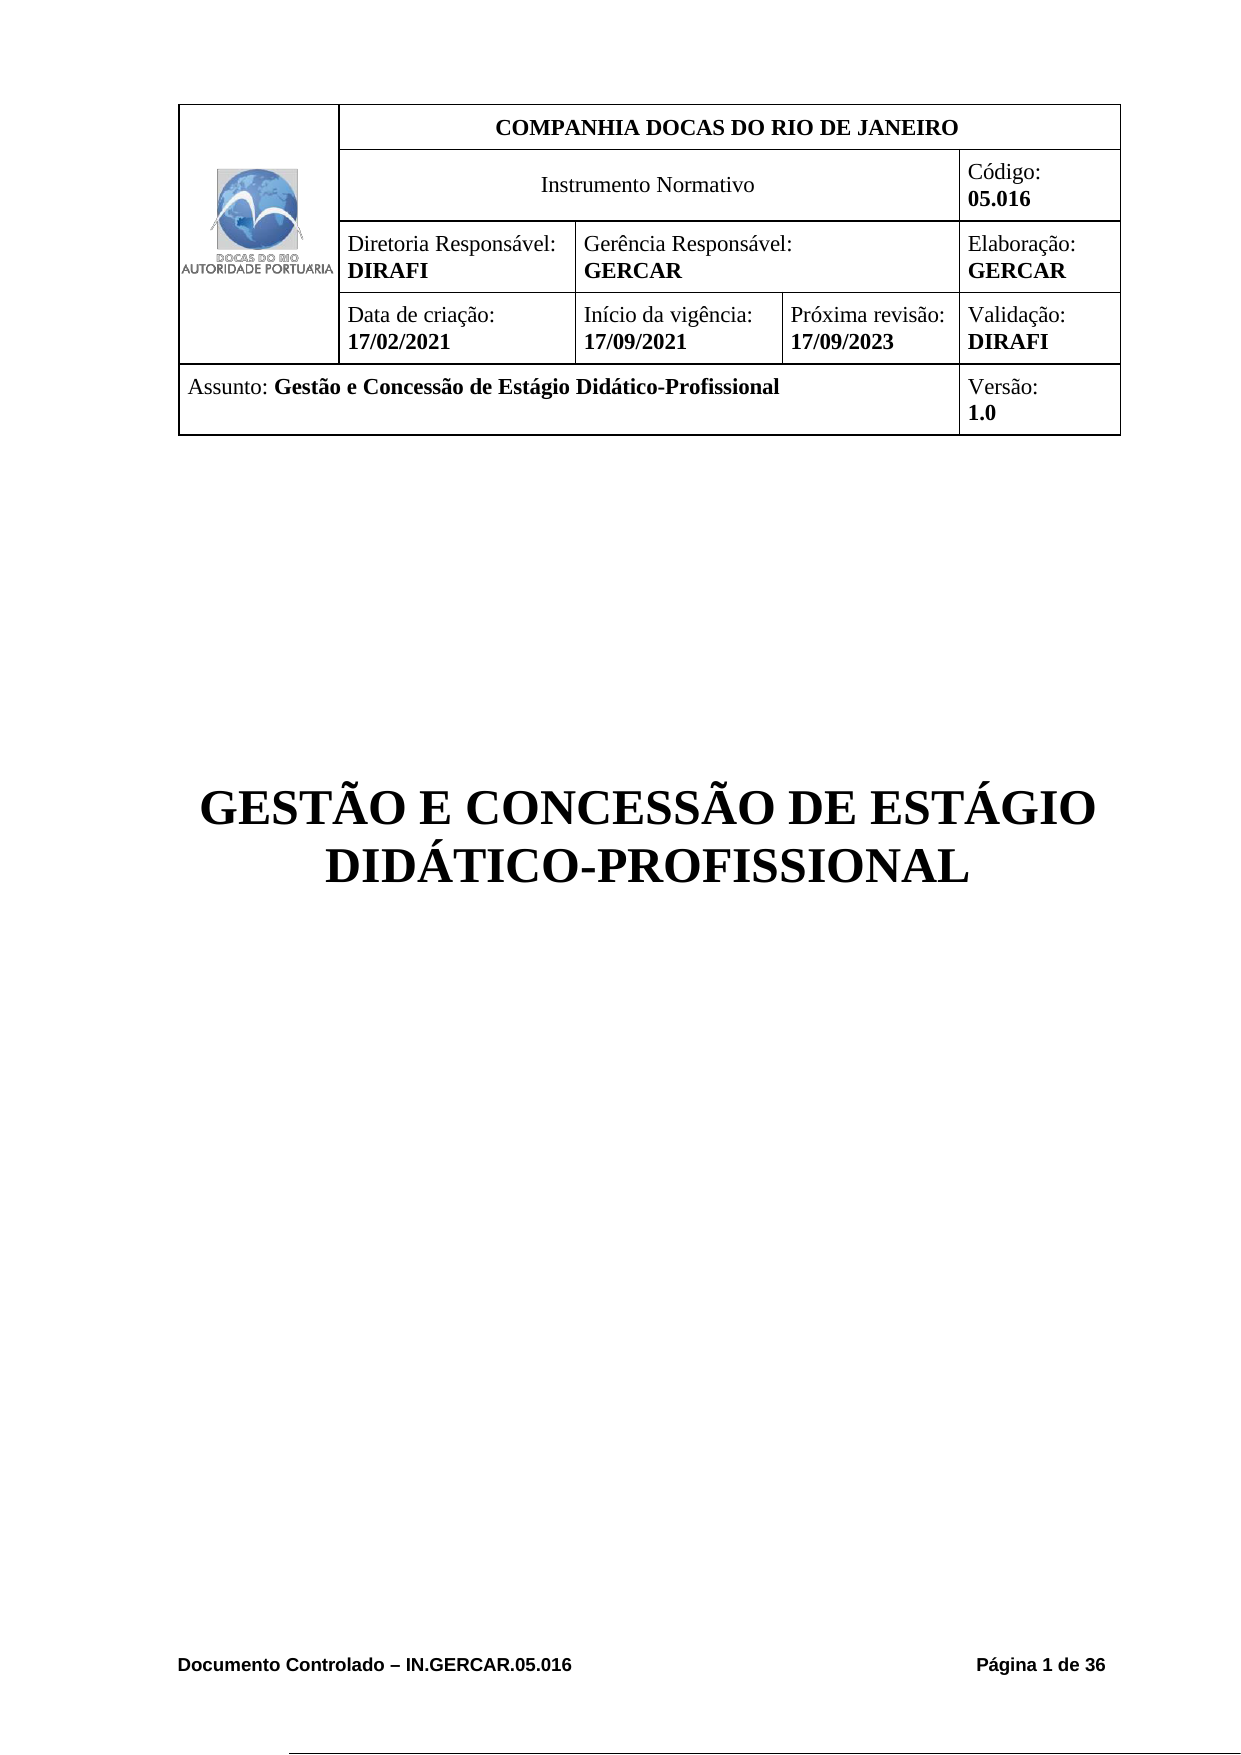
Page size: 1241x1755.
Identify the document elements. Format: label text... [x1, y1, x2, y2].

table_cell Versão: 1.0 [960, 365, 1120, 434]
table_cell Instrumento Normativo [340, 150, 959, 220]
table_cell Início da vigência: 17/09/2021 [576, 293, 782, 363]
table_header [180, 105, 338, 363]
table_cell Próxima revisão: 17/09/2023 [783, 293, 959, 363]
table_cell Diretoria Responsável: DIRAFI [340, 222, 575, 292]
table_cell Gerência Responsável: GERCAR [576, 222, 959, 292]
table_cell Data de criação: 17/02/2021 [340, 293, 575, 363]
table_header COMPANHIA DOCAS DO RIO DE JANEIRO [340, 105, 1120, 149]
table_cell Assunto: Gestão e Concessão de Estágio Didático-Profissional [180, 365, 959, 434]
text GESTÃO E CONCESSÃO DE ESTÁGIO DIDÁTICO-PROFISSIONAL [199, 778, 1099, 893]
table_cell Código: 05.016 [960, 150, 1120, 220]
table_cell Validação: DIRAFI [960, 293, 1120, 363]
table_cell Elaboração: GERCAR [960, 222, 1120, 292]
